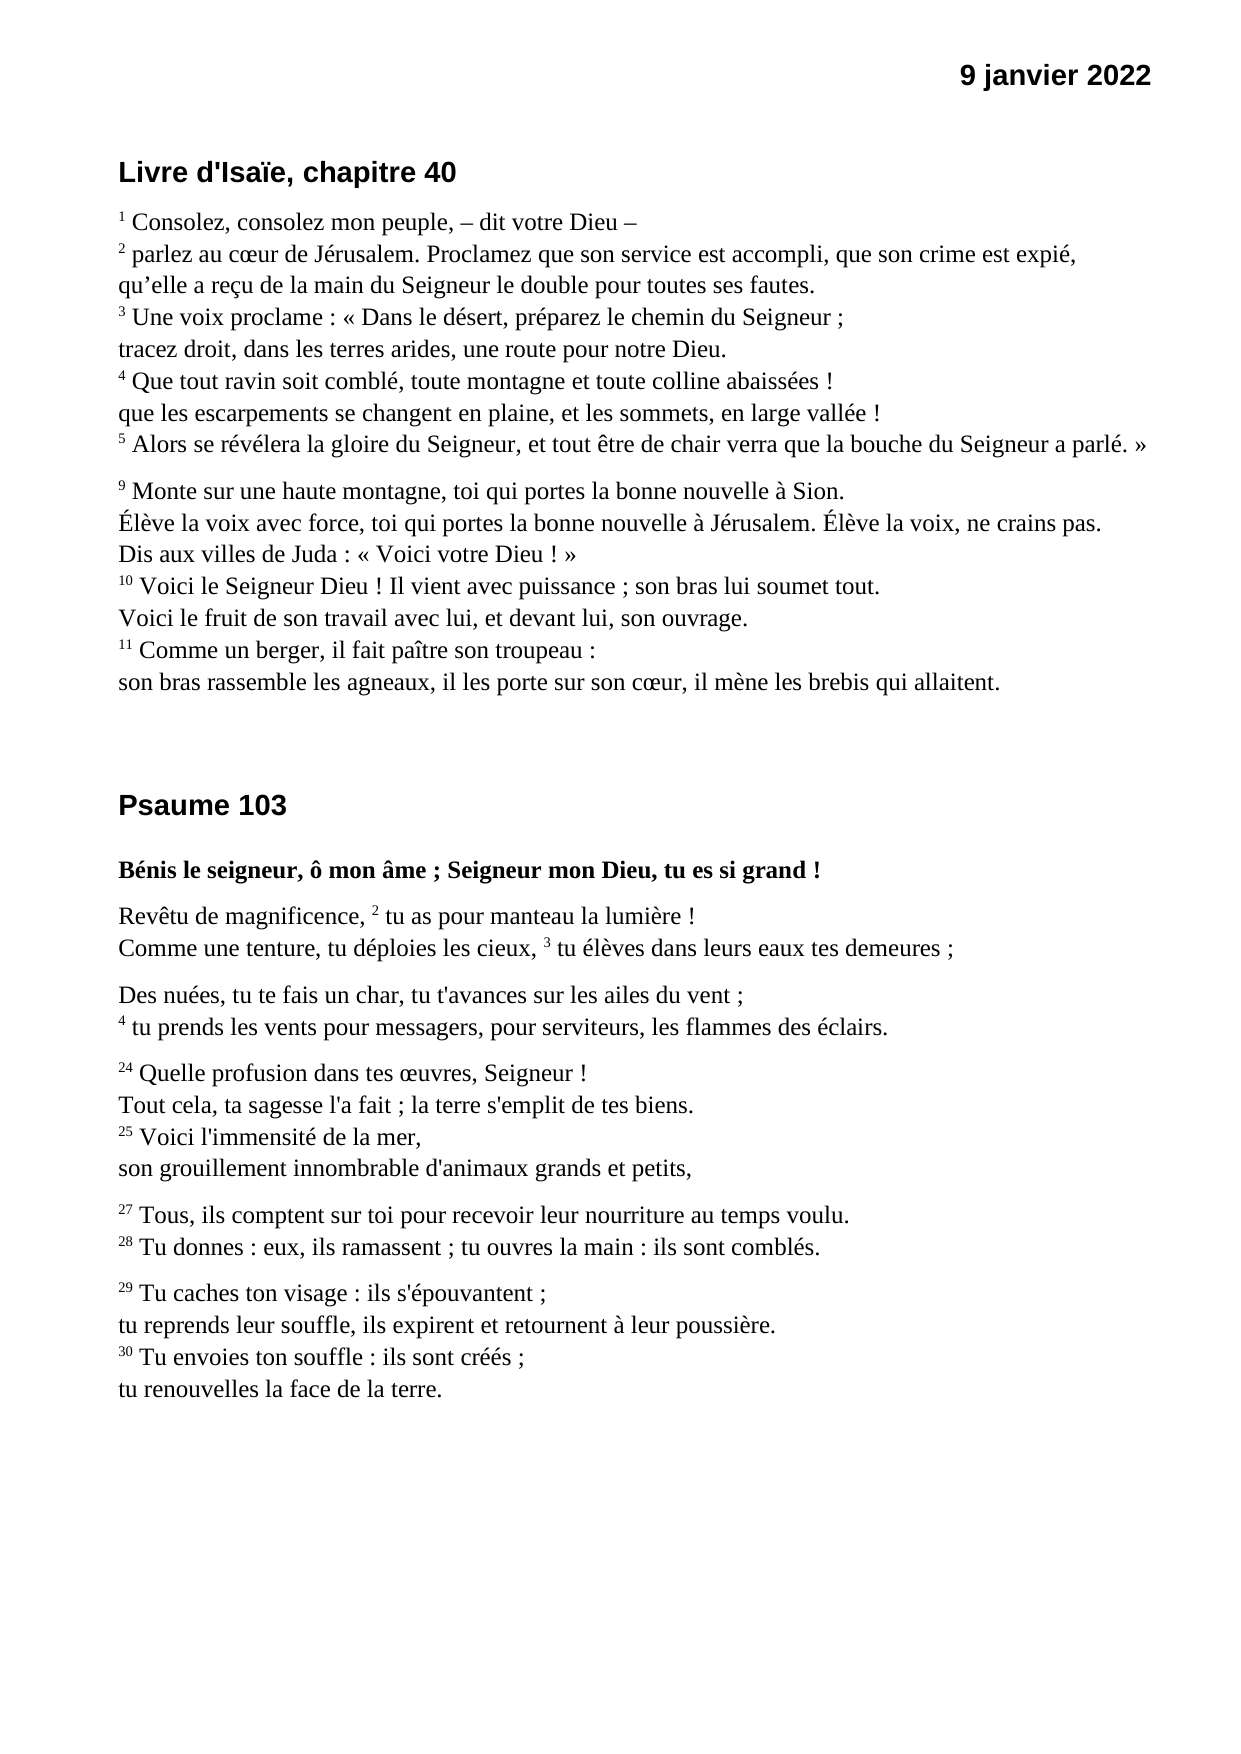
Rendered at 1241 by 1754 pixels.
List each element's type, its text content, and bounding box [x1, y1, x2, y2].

text Bénis le seigneur, ô mon âme ; Seigneur mon Dieu, tu es si grand ! [118, 856, 1152, 884]
text 4 Que tout ravin soit comblé, toute montagne et toute colline abaissées ! [118, 367, 1152, 395]
text 9 Monte sur une haute montagne, toi qui portes la bonne nouvelle à Sion. [118, 477, 1152, 505]
text Voici le fruit de son travail avec lui, et devant lui, son ouvrage. [118, 604, 1152, 632]
text 25 Voici l'immensité de la mer, [118, 1123, 1152, 1150]
text 24 Quelle profusion dans tes œuvres, Seigneur ! [118, 1059, 1152, 1087]
text Élève la voix avec force, toi qui portes la bonne nouvelle à Jérusalem. Élève la voix, ne crains pas. [118, 509, 1152, 537]
text Comme une tenture, tu déploies les cieux, 3 tu élèves dans leurs eaux tes demeures ; [118, 934, 1152, 962]
text 5 Alors se révélera la gloire du Seigneur, et tout être de chair verra que la bouche du Seigneur a parlé. » [118, 431, 1152, 458]
subtitle 9 janvier 2022 [118, 59, 1152, 92]
subtitle Livre d'Isaïe, chapitre 40 [118, 156, 1152, 188]
text Dis aux villes de Juda : « Voici votre Dieu ! » [118, 541, 1152, 568]
text 10 Voici le Seigneur Dieu ! Il vient avec puissance ; son bras lui soumet tout. [118, 572, 1152, 600]
text 27 Tous, ils comptent sur toi pour recevoir leur nourriture au temps voulu. [118, 1201, 1152, 1229]
text que les escarpements se changent en plaine, et les sommets, en large vallée ! [118, 399, 1152, 426]
text son grouillement innombrable d'animaux grands et petits, [118, 1154, 1152, 1182]
text Des nuées, tu te fais un char, tu t'avances sur les ailes du vent ; [118, 981, 1152, 1008]
subtitle Psaume 103 [118, 789, 1152, 822]
text son bras rassemble les agneaux, il les porte sur son cœur, il mène les brebis qui allaitent. [118, 668, 1152, 695]
text 1 Consolez, consolez mon peuple, – dit votre Dieu – [118, 208, 1152, 236]
text Tout cela, ta sagesse l'a fait ; la terre s'emplit de tes biens. [118, 1091, 1152, 1119]
text tu reprends leur souffle, ils expirent et retournent à leur poussière. [118, 1311, 1152, 1339]
text tracez droit, dans les terres arides, une route pour notre Dieu. [118, 335, 1152, 363]
text 11 Comme un berger, il fait paître son troupeau : [118, 636, 1152, 664]
text 30 Tu envoies ton souffle : ils sont créés ; [118, 1343, 1152, 1371]
text 29 Tu caches ton visage : ils s'épouvantent ; [118, 1279, 1152, 1307]
text Revêtu de magnificence, 2 tu as pour manteau la lumière ! [118, 902, 1152, 930]
text 2 parlez au cœur de Jérusalem. Proclamez que son service est accompli, que son crime est expié, [118, 240, 1152, 268]
text qu’elle a reçu de la main du Seigneur le double pour toutes ses fautes. [118, 272, 1152, 299]
text 4 tu prends les vents pour messagers, pour serviteurs, les flammes des éclairs. [118, 1013, 1152, 1040]
text 28 Tu donnes : eux, ils ramassent ; tu ouvres la main : ils sont comblés. [118, 1233, 1152, 1261]
text 3 Une voix proclame : « Dans le désert, préparez le chemin du Seigneur ; [118, 303, 1152, 331]
text tu renouvelles la face de la terre. [118, 1375, 1152, 1402]
